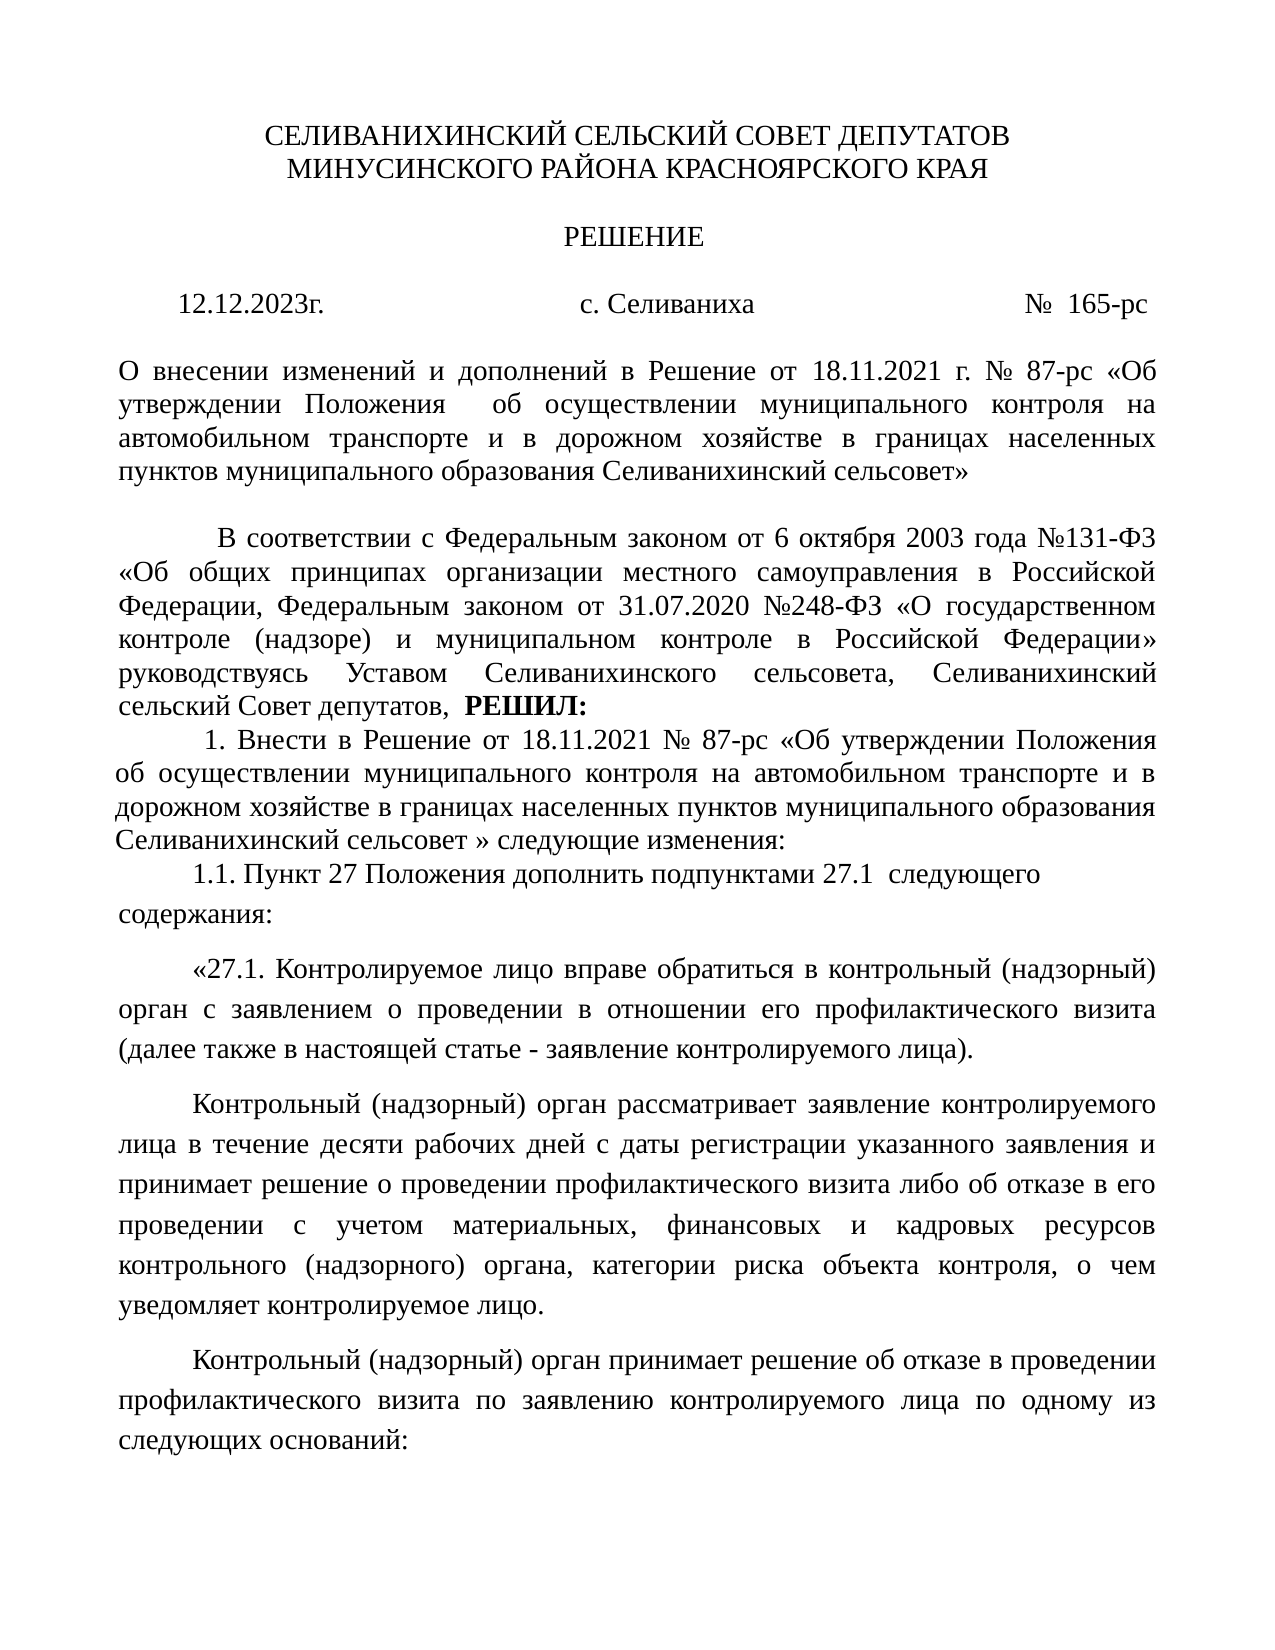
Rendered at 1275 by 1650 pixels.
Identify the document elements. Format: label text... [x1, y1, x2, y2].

text РЕШЕНИЕ [118, 219, 1157, 252]
text СЕЛИВАНИХИНСКИЙ СЕЛЬСКИЙ СОВЕТ ДЕПУТАТОВ [118, 118, 1157, 152]
text «27.1. Контролируемое лицо вправе обратиться в контрольный (надзорный) орган с заявлением о проведении в отношении его профилактического визита (далее также в настоящей статье - заявление контролируемого лица). [118, 951, 1157, 1065]
text Контрольный (надзорный) орган принимает решение об отказе в проведении профилактического визита по заявлению контролируемого лица по одному из следующих оснований: [118, 1342, 1157, 1456]
text 12.12.2023г. с. Селиваниха № 165-рс [177, 286, 1157, 319]
text 1. Внести в Решение от 18.11.2021 № 87-рс «Об утверждении Положения об осуществлении муниципального контроля на автомобильном транспорте и в дорожном хозяйстве в границах населенных пунктов муниципального образования Селиванихинский сельсовет » следующие изменения: [115, 722, 1157, 856]
text Контрольный (надзорный) орган рассматривает заявление контролируемого лица в течение десяти рабочих дней с даты регистрации указанного заявления и принимает решение о проведении профилактического визита либо об отказе в его проведении с учетом материальных, финансовых и кадровых ресурсов контрольного (надзорного) органа, категории риска объекта контроля, о чем уведомляет контролируемое лицо. [118, 1086, 1157, 1321]
text 1.1. Пункт 27 Положения дополнить подпунктами 27.1 следующего содержания: [118, 856, 1157, 930]
text О внесении изменений и дополнений в Решение от 18.11.2021 г. № 87-рс «Об утверждении Положения об осуществлении муниципального контроля на автомобильном транспорте и в дорожном хозяйстве в границах населенных пунктов муниципального образования Селиванихинский сельсовет» [118, 353, 1157, 487]
text МИНУСИНСКОГО РАЙОНА КРАСНОЯРСКОГО КРАЯ [118, 152, 1157, 185]
text В соответствии с Федеральным законом от 6 октября 2003 года №131-Ф3 «Об общих принципах организации местного самоуправления в Российской Федерации, Федеральным законом от 31.07.2020 №248-ФЗ «О государственном контроле (надзоре) и муниципальном контроле в Российской Федерации» руководствуясь Уставом Селиванихинского сельсовета, Селиванихинский сельский Совет депутатов, РЕШИЛ: [118, 521, 1157, 722]
